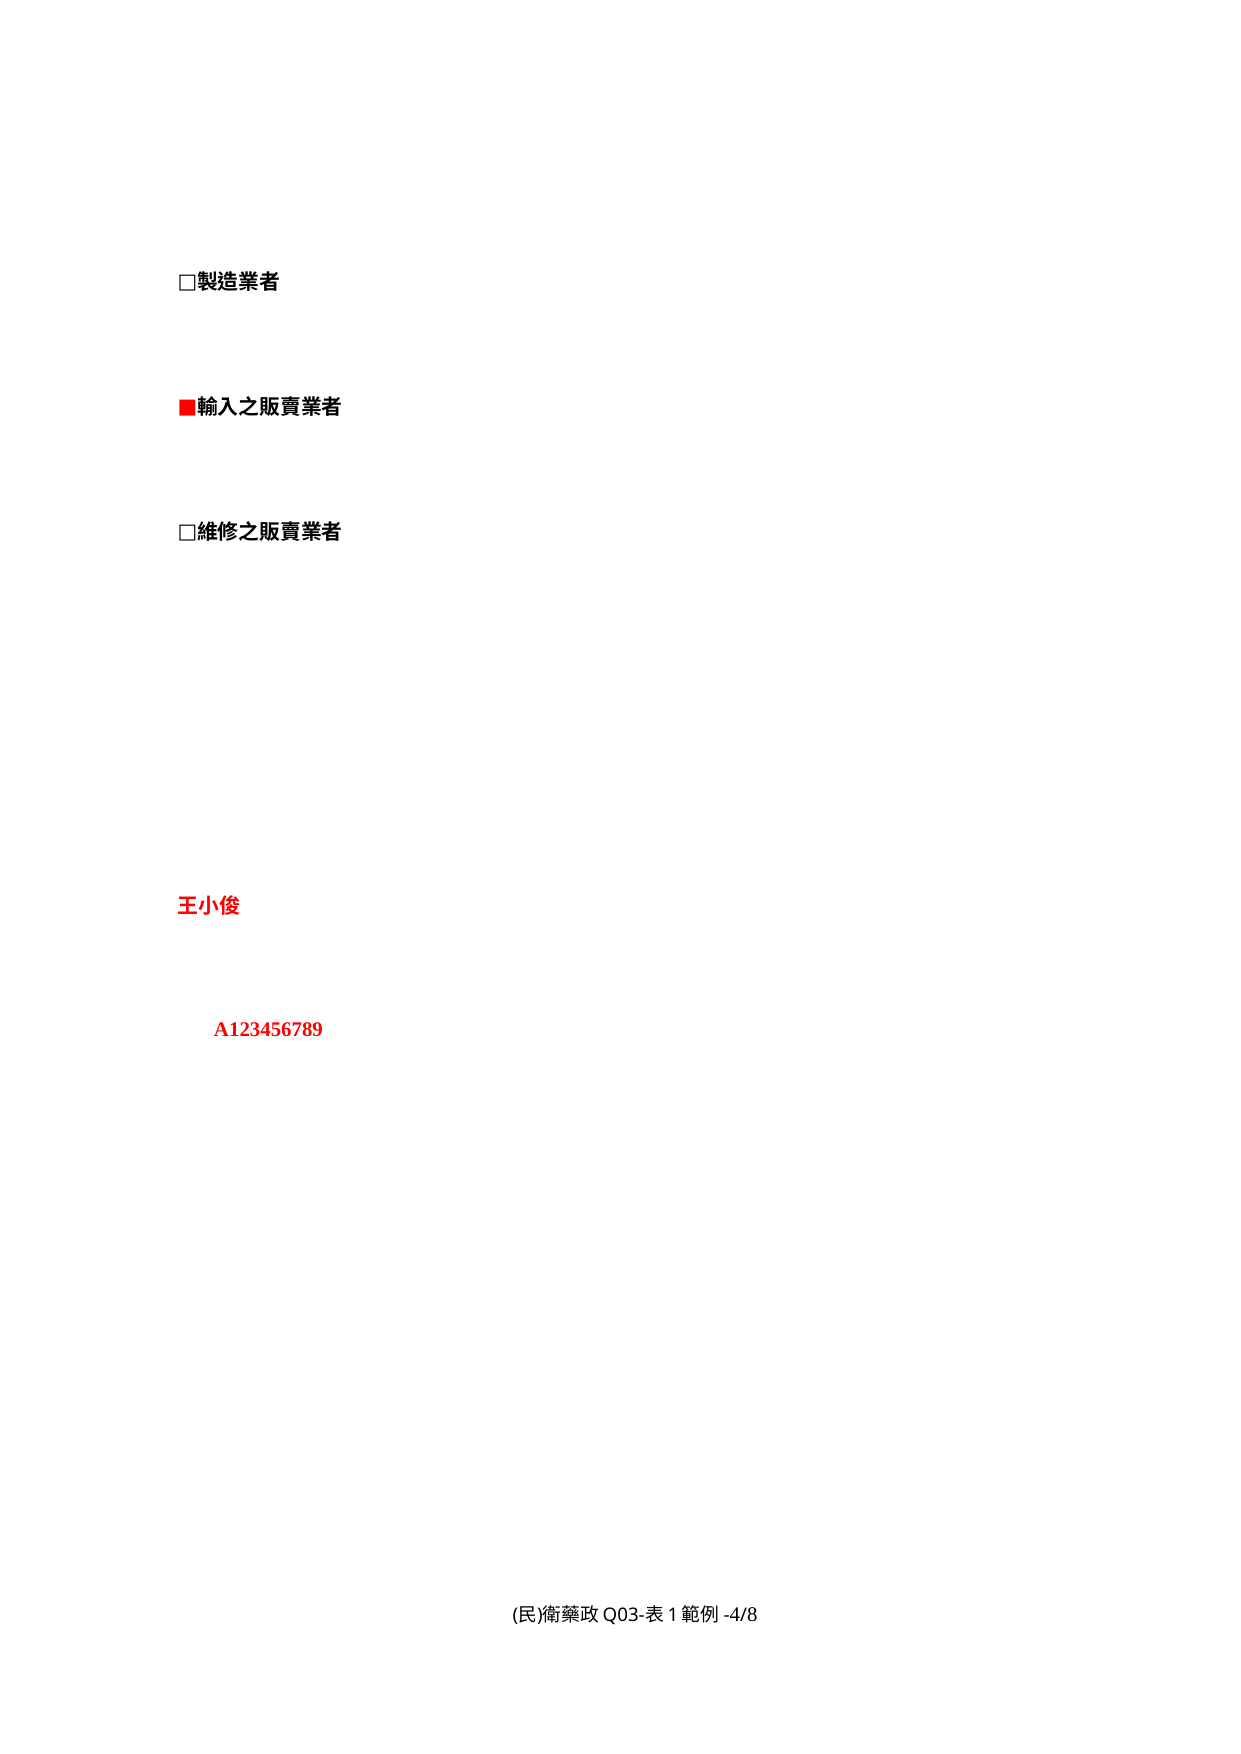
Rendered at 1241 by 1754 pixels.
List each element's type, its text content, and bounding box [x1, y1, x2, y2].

text A123456789 [177, 974, 1009, 1036]
text ■輸入之販賣業者 [177, 350, 1092, 412]
text 王小俊 [177, 849, 1009, 912]
text □維修之販賣業者 [177, 475, 1092, 537]
text □製造業者 [177, 225, 1092, 288]
